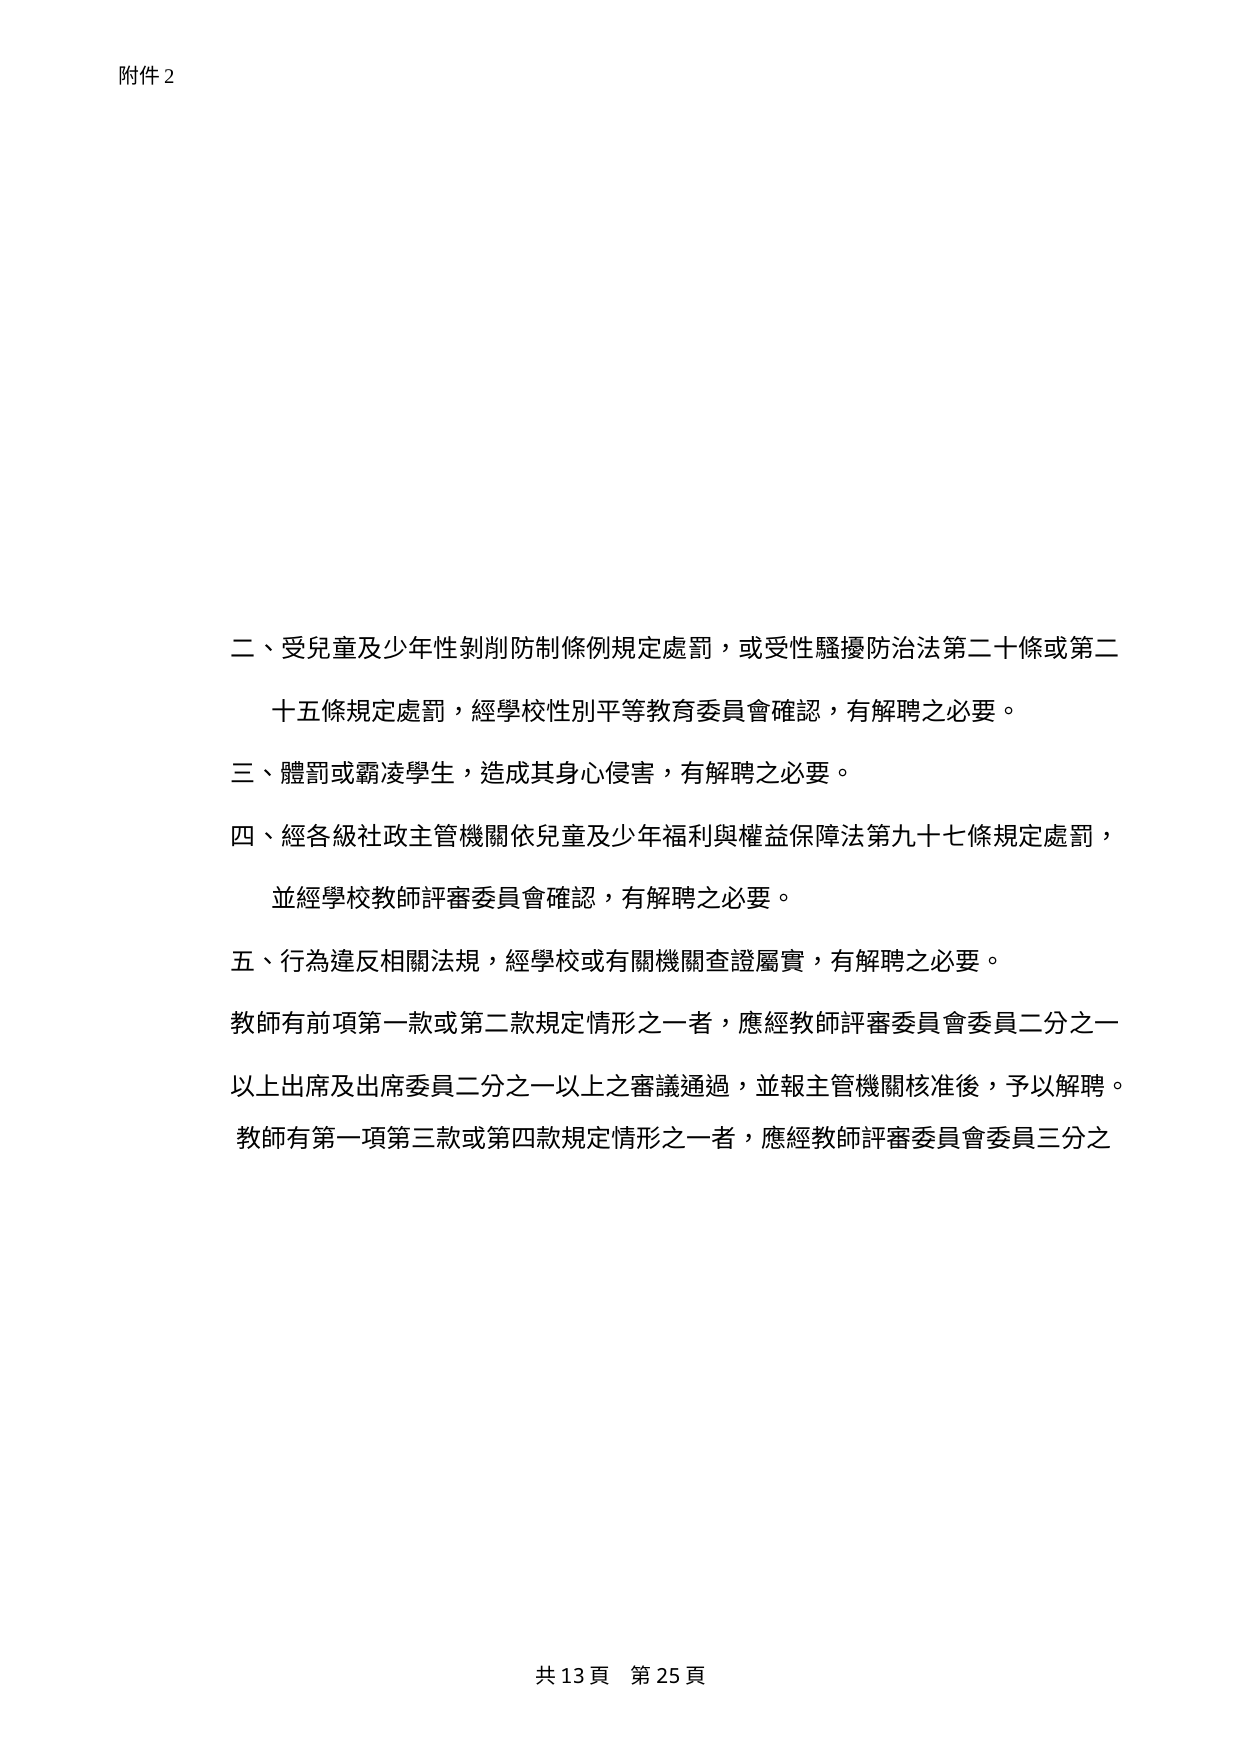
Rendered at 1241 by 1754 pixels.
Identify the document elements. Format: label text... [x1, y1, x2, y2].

text 教師有第一項第三款或第四款規定情形之一者，應經教師評審委員會委員三分之 [236, 1118, 1122, 1155]
text 四、經各級社政主管機關依兒童及少年福利與權益保障法第九十七條規定處罰，並經學校教師評審委員會確認，有解聘之必要。 [230, 793, 1122, 918]
text 教師有前項第一款或第二款規定情形之一者，應經教師評審委員會委員二分之一以上出席及出席委員二分之一以上之審議通過，並報主管機關核准後，予以解聘。 [230, 980, 1122, 1105]
text 三、體罰或霸凌學生，造成其身心侵害，有解聘之必要。 [230, 730, 1122, 793]
text 二、受兒童及少年性剝削防制條例規定處罰，或受性騷擾防治法第二十條或第二十五條規定處罰，經學校性別平等教育委員會確認，有解聘之必要。 [230, 605, 1122, 730]
text 五、行為違反相關法規，經學校或有關機關查證屬實，有解聘之必要。 [230, 918, 1122, 980]
